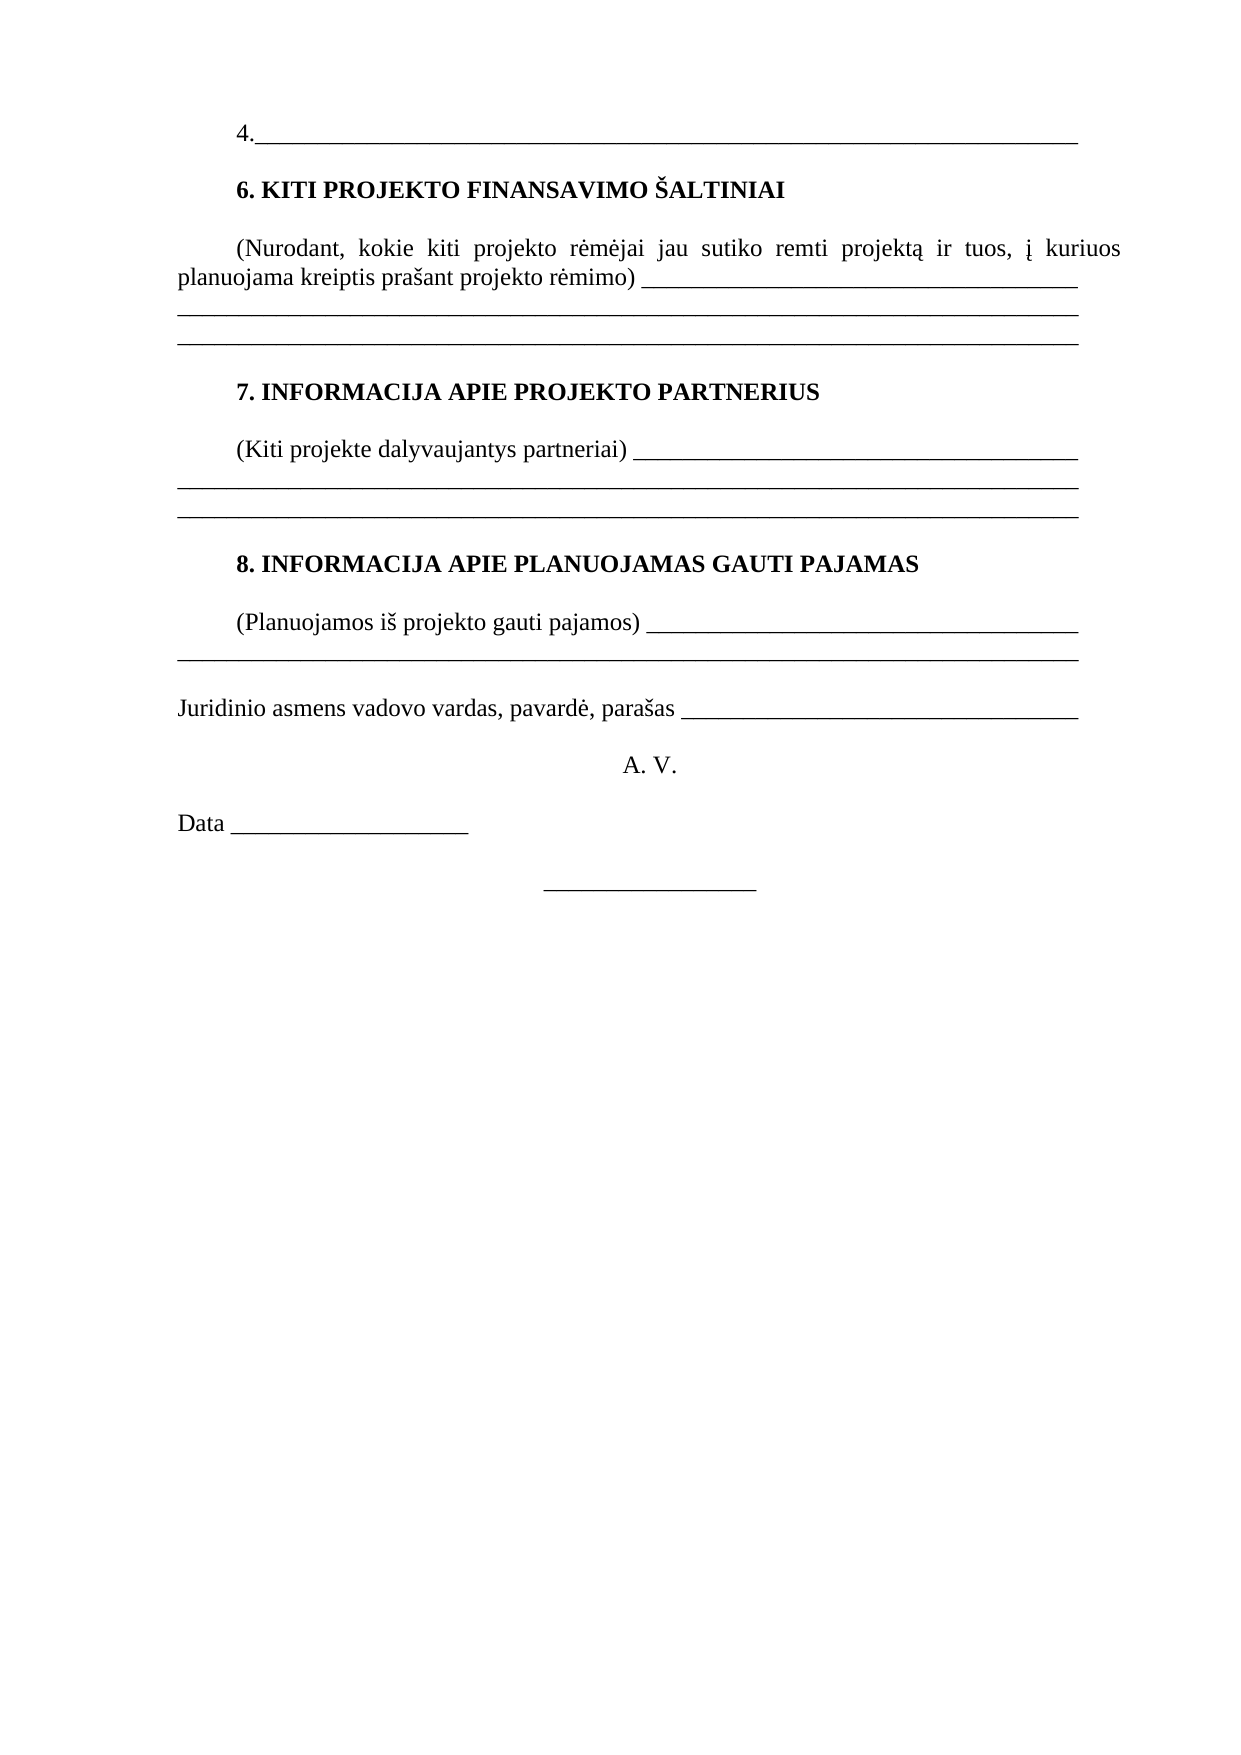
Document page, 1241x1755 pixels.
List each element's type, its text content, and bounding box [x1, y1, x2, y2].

text 7. INFORMACIJA APIE PROJEKTO PARTNERIUS [177, 377, 1122, 406]
text (Planuojamos iš projekto gauti pajamos) [177, 607, 1122, 636]
text (Nurodant, kokie kiti projekto rėmėjai jau sutiko remti projektą ir tuos, į kuriuos planuojama kreiptis prašant projekto rėmimo) [177, 233, 1122, 291]
text 4. [177, 118, 1122, 147]
text 6. KITI PROJEKTO FINANSAVIMO ŠALTINIAI [177, 176, 1122, 204]
text Juridinio asmens vadovo vardas, pavardė, parašas [177, 693, 1122, 722]
text _ [177, 291, 1122, 319]
text A. V. [177, 751, 1122, 779]
text _ [177, 319, 1122, 348]
text _ [177, 636, 1122, 664]
text _ [177, 463, 1122, 492]
text _ [177, 492, 1122, 521]
text 8. INFORMACIJA APIE PLANUOJAMAS GAUTI PAJAMAS [177, 549, 1122, 578]
text (Kiti projekte dalyvaujantys partneriai) [177, 434, 1122, 463]
text Data ___________________ [177, 808, 1122, 837]
text _________________ [177, 866, 1122, 894]
